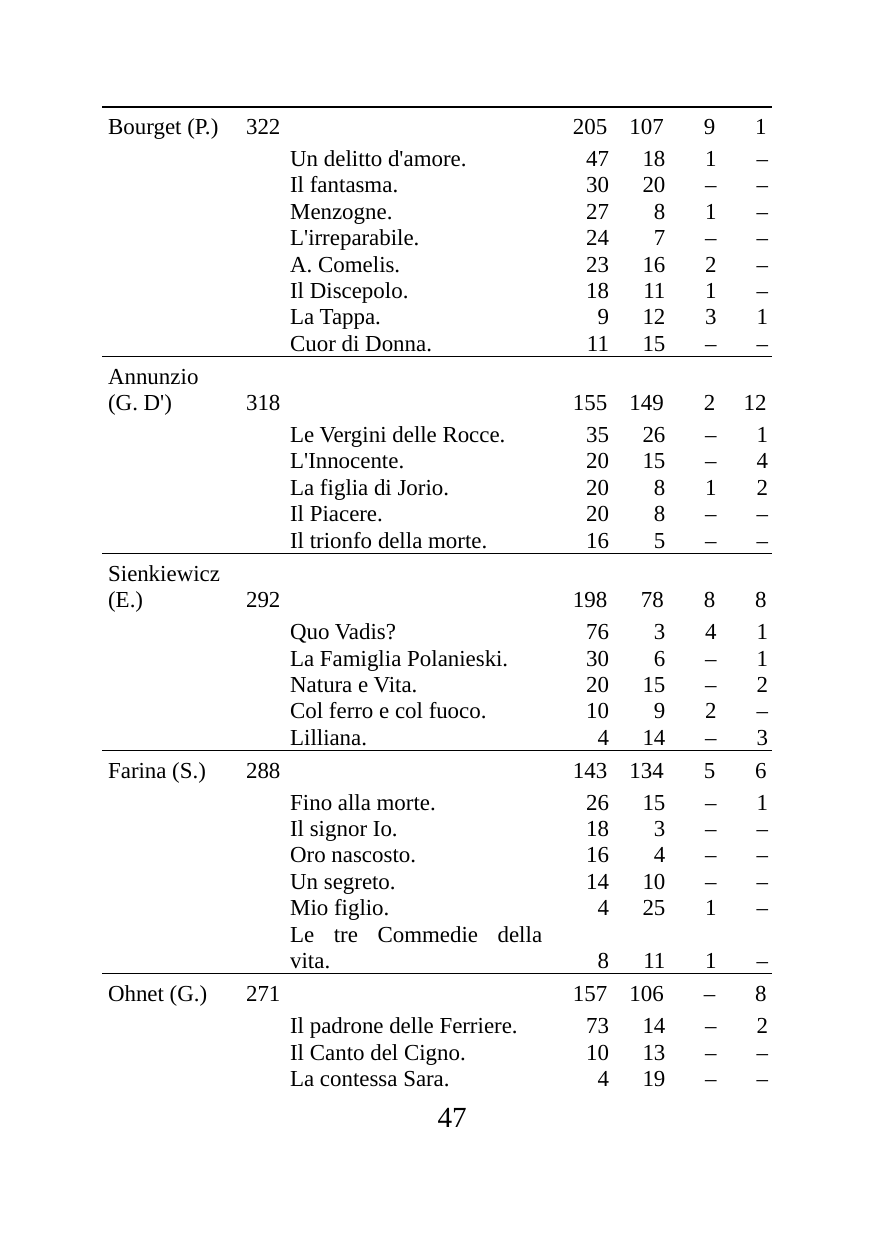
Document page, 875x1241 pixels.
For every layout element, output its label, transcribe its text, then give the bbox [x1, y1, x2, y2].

table_cell 78 [613, 554, 669, 618]
table_cell [230, 277, 234, 303]
table_cell ‒ [721, 1065, 725, 1091]
table_cell 9 [613, 697, 617, 724]
table_cell ‒ [721, 921, 772, 973]
table_cell 1 [721, 618, 725, 644]
table_cell 12 [721, 357, 772, 421]
table_cell ‒ [721, 527, 772, 553]
table_cell 8 [665, 500, 669, 527]
table_cell 15 [613, 330, 617, 356]
table_cell ‒ [669, 330, 673, 356]
table_cell ‒ [716, 789, 721, 815]
table_cell [286, 751, 546, 789]
table_cell Annunzio (G. D') [102, 357, 230, 421]
table_cell ‒ [721, 842, 725, 868]
table_cell [226, 145, 230, 172]
table_cell [282, 145, 286, 172]
table_cell 14 [608, 868, 613, 894]
table_cell ‒ [768, 842, 772, 868]
table_cell ‒ [721, 172, 725, 198]
table_cell 16 [608, 527, 613, 553]
table_cell ‒ [721, 697, 725, 724]
table_cell [226, 474, 230, 500]
table_cell [282, 448, 286, 474]
table_cell [282, 251, 286, 277]
table_cell ‒ [768, 697, 772, 724]
table_cell 11 [546, 330, 551, 356]
table_cell 9 [546, 303, 551, 330]
table_cell 1 [721, 303, 725, 330]
table_cell [226, 1039, 230, 1065]
table_cell 13 [613, 1039, 617, 1065]
table_cell [102, 277, 106, 303]
table_cell ‒ [669, 1012, 673, 1038]
table_cell 1 [768, 421, 772, 448]
table_cell 8 [546, 921, 613, 973]
table_cell 1 [716, 474, 721, 500]
table_cell 19 [665, 1065, 669, 1091]
table_cell [102, 645, 106, 671]
table_cell ‒ [669, 527, 721, 553]
table_cell ‒ [768, 198, 772, 224]
table_cell ‒ [768, 894, 772, 921]
table_cell [230, 815, 234, 842]
table_cell 16 [546, 527, 551, 553]
table_cell 157 [546, 974, 613, 1012]
table_cell ‒ [716, 421, 721, 448]
table_cell 288 [230, 751, 286, 789]
table_cell [230, 618, 234, 644]
table_cell [282, 671, 286, 697]
table_cell [230, 198, 234, 224]
table_cell [102, 1065, 106, 1091]
table_cell 15 [613, 448, 617, 474]
table_cell 30 [608, 172, 613, 198]
table_cell [282, 789, 286, 815]
table_cell [226, 868, 230, 894]
table_cell 15 [665, 671, 669, 697]
table_cell [286, 554, 546, 618]
table_cell ‒ [669, 1039, 673, 1065]
table_cell ‒ [721, 894, 725, 921]
table_cell ‒ [768, 224, 772, 251]
table_cell 23 [608, 251, 613, 277]
table_cell [102, 448, 106, 474]
table_cell ‒ [716, 224, 721, 251]
table_cell [226, 1065, 230, 1091]
table_cell 20 [608, 448, 613, 474]
table_cell [102, 921, 230, 973]
table_cell 26 [613, 421, 617, 448]
table_cell 15 [665, 789, 669, 815]
table_cell 26 [608, 789, 613, 815]
table_cell [102, 145, 106, 172]
table_cell 20 [546, 671, 551, 697]
table_cell 3 [768, 724, 772, 750]
table_cell ‒ [669, 842, 673, 868]
table_cell 7 [613, 224, 617, 251]
table_cell [226, 1012, 230, 1038]
table_cell 4 [716, 618, 721, 644]
table_cell 20 [608, 500, 613, 527]
table_cell [230, 1039, 234, 1065]
table_cell [226, 697, 230, 724]
table_cell 4 [608, 724, 613, 750]
table_cell ‒ [716, 1065, 721, 1091]
table_cell ‒ [721, 277, 725, 303]
table_cell 8 [665, 474, 669, 500]
table_cell 27 [546, 198, 551, 224]
table_cell 18 [546, 277, 551, 303]
table_cell [282, 645, 286, 671]
table_cell 23 [546, 251, 551, 277]
table_cell 15 [665, 330, 669, 356]
table_cell [230, 145, 234, 172]
table_cell [226, 172, 230, 198]
table_cell ‒ [768, 1039, 772, 1065]
table_cell 20 [546, 500, 551, 527]
table_cell 149 [613, 357, 669, 421]
table_cell [282, 894, 286, 921]
table_cell 8 [721, 974, 772, 1012]
table_cell 3 [721, 724, 725, 750]
table_cell 10 [608, 1039, 613, 1065]
table_cell 16 [665, 251, 669, 277]
table_cell ‒ [669, 500, 721, 527]
table_cell [226, 421, 230, 448]
table_cell ‒ [721, 868, 725, 894]
table_cell 35 [546, 421, 551, 448]
table_cell 1 [768, 789, 772, 815]
table_cell [102, 224, 106, 251]
table_cell 30 [546, 645, 551, 671]
table_cell 1 [721, 108, 772, 145]
table_cell ‒ [716, 724, 721, 750]
table_cell ‒ [768, 1065, 772, 1091]
table_cell [226, 448, 230, 474]
table_cell [282, 1012, 286, 1038]
table_cell [282, 198, 286, 224]
table_cell [102, 303, 106, 330]
table_cell ‒ [716, 1012, 721, 1038]
table_cell [226, 842, 230, 868]
table_cell 18 [613, 145, 617, 172]
table_cell [102, 474, 106, 500]
table_cell 2 [768, 671, 772, 697]
table_cell [282, 842, 286, 868]
table_cell 2 [716, 697, 721, 724]
table_cell 6 [613, 645, 617, 671]
table_cell 73 [546, 1012, 551, 1038]
table_cell 15 [613, 789, 617, 815]
table_cell ‒ [669, 224, 673, 251]
table_cell [230, 789, 234, 815]
table_cell [282, 1065, 286, 1091]
table_cell 10 [546, 1039, 551, 1065]
table_cell [230, 303, 234, 330]
table_cell 14 [546, 868, 551, 894]
table_cell ‒ [768, 251, 772, 277]
table_cell [282, 527, 286, 553]
table_cell [230, 500, 234, 527]
table_cell 1 [669, 145, 673, 172]
table_cell ‒ [716, 815, 721, 842]
table_cell 3 [716, 303, 721, 330]
table_cell [102, 618, 106, 644]
table_cell 26 [665, 421, 669, 448]
table_cell [230, 1065, 234, 1091]
table_cell [102, 251, 106, 277]
table_cell ‒ [721, 251, 725, 277]
table_cell 143 [546, 751, 613, 789]
table_cell 20 [613, 172, 617, 198]
table_cell 1 [669, 921, 721, 973]
table_cell [282, 1039, 286, 1065]
table_cell 1 [669, 474, 673, 500]
table_cell [102, 789, 106, 815]
table_cell 4 [721, 448, 725, 474]
table_cell 14 [665, 724, 669, 750]
table_cell 18 [546, 815, 551, 842]
table_cell [230, 224, 234, 251]
table_cell [230, 1012, 234, 1038]
table_cell 4 [608, 1065, 613, 1091]
table_cell ‒ [721, 198, 725, 224]
table_cell 1 [768, 618, 772, 644]
table_cell 24 [608, 224, 613, 251]
table_cell 1 [768, 303, 772, 330]
table_cell [226, 500, 230, 527]
table_cell 1 [716, 277, 721, 303]
table_cell ‒ [768, 172, 772, 198]
table_cell 4 [546, 894, 551, 921]
table_cell [226, 198, 230, 224]
table_cell ‒ [768, 277, 772, 303]
table_cell 134 [613, 751, 669, 789]
table_cell [102, 172, 106, 198]
table_cell 8 [721, 554, 772, 618]
table_cell 4 [546, 724, 551, 750]
table_cell 14 [613, 1012, 617, 1038]
table_cell ‒ [721, 1039, 725, 1065]
table_cell 10 [608, 697, 613, 724]
table_cell [102, 724, 106, 750]
table_cell [282, 330, 286, 356]
table_cell [230, 527, 234, 553]
table_cell 2 [721, 671, 725, 697]
table_cell ‒ [669, 868, 673, 894]
table_cell ‒ [669, 974, 721, 1012]
table_cell ‒ [716, 1039, 721, 1065]
table_cell ‒ [669, 815, 673, 842]
table_cell 5 [613, 527, 617, 553]
table_cell 2 [721, 1012, 725, 1038]
table_cell 8 [669, 554, 721, 618]
table_cell ‒ [721, 330, 725, 356]
table_cell ‒ [669, 724, 673, 750]
table_cell [102, 1012, 106, 1038]
table_cell 11 [613, 921, 669, 973]
table_cell 18 [608, 815, 613, 842]
table_cell Bourget (P.) [102, 108, 230, 145]
table_cell [282, 172, 286, 198]
table_cell [282, 697, 286, 724]
table_cell 26 [546, 789, 551, 815]
table_cell [230, 921, 286, 973]
table_cell [226, 303, 230, 330]
table_cell 2 [768, 474, 772, 500]
table_cell ‒ [768, 145, 772, 172]
table_cell 271 [230, 974, 286, 1012]
table_cell ‒ [716, 172, 721, 198]
table_cell 9 [669, 108, 721, 145]
table_cell [102, 842, 106, 868]
table_cell [230, 697, 234, 724]
table_cell 24 [546, 224, 551, 251]
table_cell [282, 277, 286, 303]
table_cell [102, 868, 106, 894]
table_cell 1 [669, 894, 673, 921]
table_cell [230, 842, 234, 868]
table_cell 12 [613, 303, 617, 330]
table_cell 3 [665, 618, 669, 644]
table_cell ‒ [669, 789, 673, 815]
table_cell 7 [665, 224, 669, 251]
table_cell ‒ [716, 330, 721, 356]
table_cell 20 [546, 474, 551, 500]
table_cell 6 [721, 751, 772, 789]
table_cell [282, 868, 286, 894]
table_cell [226, 527, 230, 553]
table_cell 11 [608, 330, 613, 356]
table_cell [226, 330, 230, 356]
table_cell [282, 500, 286, 527]
table_cell [286, 357, 546, 421]
table_cell 10 [665, 868, 669, 894]
table_cell [282, 224, 286, 251]
table_cell [226, 251, 230, 277]
table_cell ‒ [669, 421, 673, 448]
table_cell 1 [669, 198, 673, 224]
table_cell [230, 868, 234, 894]
table_cell 8 [665, 198, 669, 224]
table_cell 3 [613, 618, 617, 644]
table_cell ‒ [721, 500, 772, 527]
table_cell ‒ [669, 172, 673, 198]
table_cell [230, 172, 234, 198]
table_cell 15 [613, 671, 617, 697]
table_cell [282, 724, 286, 750]
table_cell 155 [546, 357, 613, 421]
table_cell [230, 645, 234, 671]
table_cell 11 [665, 277, 669, 303]
table_cell 10 [613, 868, 617, 894]
table_cell ‒ [721, 815, 725, 842]
table_cell 1 [716, 894, 721, 921]
table_cell [102, 1039, 106, 1065]
table_cell 107 [613, 108, 669, 145]
table_cell ‒ [721, 224, 725, 251]
table_cell [230, 421, 234, 448]
table_cell ‒ [716, 842, 721, 868]
table_cell 4 [669, 618, 673, 644]
table_cell [226, 724, 230, 750]
table_cell ‒ [716, 448, 721, 474]
table_cell 15 [665, 448, 669, 474]
table_cell [282, 303, 286, 330]
table_cell 30 [546, 172, 551, 198]
table_cell 11 [613, 277, 617, 303]
table_cell 2 [669, 697, 673, 724]
table_cell [102, 697, 106, 724]
table_cell ‒ [716, 671, 721, 697]
table_cell 73 [608, 1012, 613, 1038]
table_cell [230, 330, 234, 356]
table_cell 3 [665, 815, 669, 842]
table_cell ‒ [716, 868, 721, 894]
table_cell 4 [768, 448, 772, 474]
table_cell 2 [669, 251, 673, 277]
table_cell 1 [669, 277, 673, 303]
table_cell 9 [665, 697, 669, 724]
table_cell 18 [665, 145, 669, 172]
table_cell [102, 198, 106, 224]
table_cell 20 [608, 671, 613, 697]
table_cell 1 [721, 789, 725, 815]
table_cell [282, 474, 286, 500]
table_cell 318 [230, 357, 286, 421]
table_cell 18 [608, 277, 613, 303]
table_cell 16 [546, 842, 551, 868]
table_cell 322 [230, 108, 286, 145]
table_cell 4 [613, 842, 617, 868]
table_cell [226, 789, 230, 815]
table_cell [102, 671, 106, 697]
table_cell 14 [665, 1012, 669, 1038]
table_cell 2 [669, 357, 721, 421]
table_cell 198 [546, 554, 613, 618]
table_cell [226, 815, 230, 842]
table_cell 16 [608, 842, 613, 868]
table_cell 27 [608, 198, 613, 224]
table_cell 20 [608, 474, 613, 500]
table_cell 2 [768, 1012, 772, 1038]
table_cell 106 [613, 974, 669, 1012]
table_cell [226, 618, 230, 644]
table_cell Sienkiewicz (E.) [102, 554, 230, 618]
table_cell [230, 448, 234, 474]
table_cell ‒ [768, 330, 772, 356]
table_cell – [716, 645, 721, 671]
table_cell 2 [716, 251, 721, 277]
table_cell 47 [608, 145, 613, 172]
table_cell 14 [613, 724, 617, 750]
table_cell 5 [665, 527, 669, 553]
table_cell 1 [768, 645, 772, 671]
table_cell 47 [546, 145, 551, 172]
table_cell [102, 894, 106, 921]
table_cell – [669, 645, 673, 671]
table_cell [102, 421, 106, 448]
table_cell 20 [665, 172, 669, 198]
table_cell 1 [721, 645, 725, 671]
table_cell 16 [613, 251, 617, 277]
table_cell ‒ [721, 145, 725, 172]
table_cell ‒ [768, 815, 772, 842]
table_cell [286, 974, 546, 1012]
table_cell 20 [546, 448, 551, 474]
table_cell [230, 671, 234, 697]
table_cell ‒ [669, 1065, 673, 1091]
table_cell [230, 894, 234, 921]
table_cell [226, 671, 230, 697]
table_cell 9 [608, 303, 613, 330]
table_cell 76 [608, 618, 613, 644]
table_cell ‒ [768, 868, 772, 894]
table_cell 10 [546, 697, 551, 724]
table_cell [102, 500, 106, 527]
table_cell [282, 815, 286, 842]
table_cell ‒ [669, 671, 673, 697]
table_cell 35 [608, 421, 613, 448]
table_cell 30 [608, 645, 613, 671]
table_cell 1 [716, 145, 721, 172]
table_cell [226, 277, 230, 303]
table_cell [282, 421, 286, 448]
table_cell 1 [716, 198, 721, 224]
table_cell 3 [669, 303, 673, 330]
table_cell [102, 527, 106, 553]
table_cell [226, 645, 230, 671]
table_cell [226, 894, 230, 921]
table_cell ‒ [669, 448, 673, 474]
table_cell [102, 330, 106, 356]
table_cell 76 [546, 618, 551, 644]
table_cell 4 [665, 842, 669, 868]
table_cell [286, 108, 546, 145]
table_cell 19 [613, 1065, 617, 1091]
table_cell Ohnet (G.) [102, 974, 230, 1012]
table_cell 25 [665, 894, 669, 921]
table_cell 205 [546, 108, 613, 145]
table_cell [102, 815, 106, 842]
table_cell 12 [665, 303, 669, 330]
table_cell 3 [613, 815, 617, 842]
table_cell 4 [608, 894, 613, 921]
table_cell [230, 724, 234, 750]
table_cell 8 [613, 474, 617, 500]
table_cell 292 [230, 554, 286, 618]
table_cell 25 [613, 894, 617, 921]
table_cell 2 [721, 474, 725, 500]
table_cell [226, 224, 230, 251]
table_cell [230, 251, 234, 277]
table_cell 1 [721, 421, 725, 448]
table_cell [282, 618, 286, 644]
table_cell 8 [613, 500, 617, 527]
table_cell Farina (S.) [102, 751, 230, 789]
table_cell 8 [613, 198, 617, 224]
table_cell 5 [669, 751, 721, 789]
table_cell [230, 474, 234, 500]
table_cell 4 [546, 1065, 551, 1091]
table_cell 13 [665, 1039, 669, 1065]
table_cell 6 [665, 645, 669, 671]
